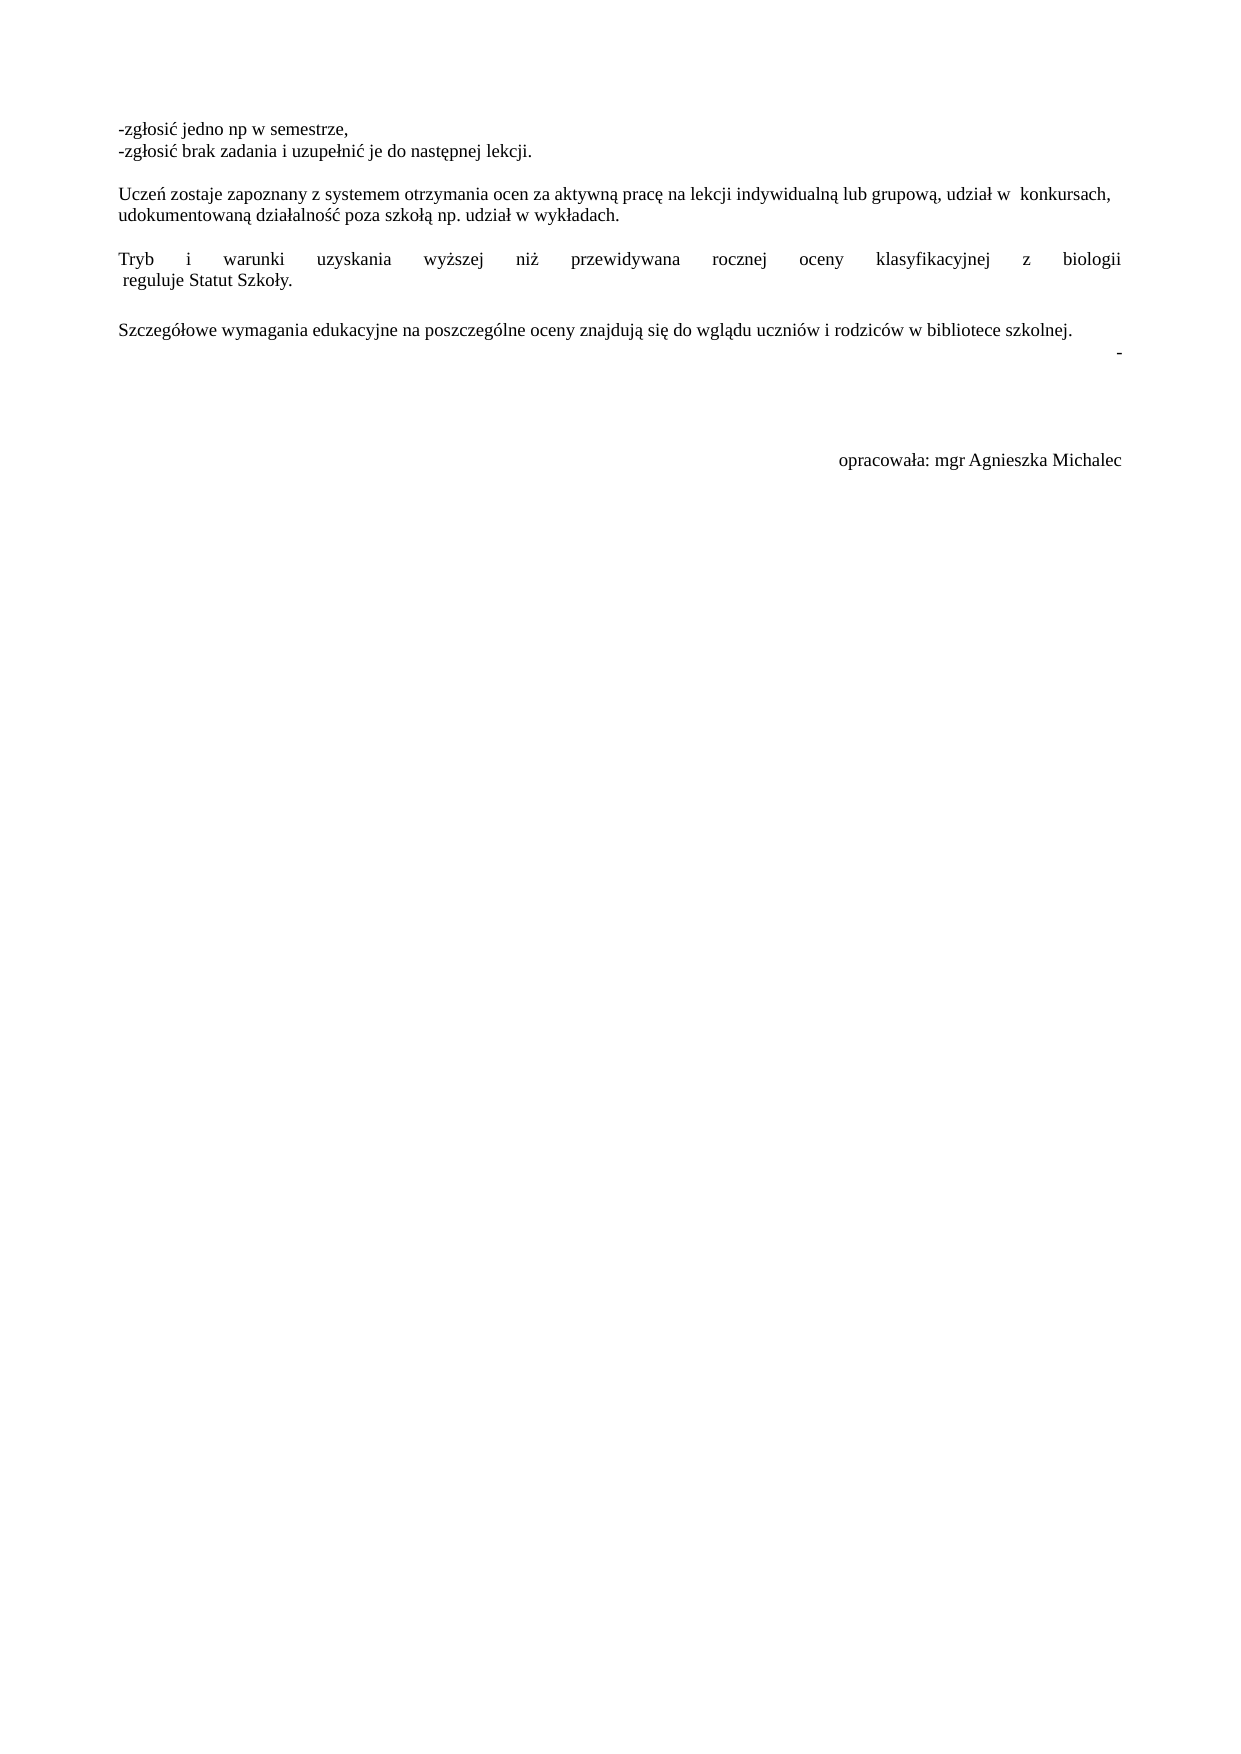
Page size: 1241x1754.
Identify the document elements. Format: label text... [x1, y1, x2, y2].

text Szczegółowe wymagania edukacyjne na poszczególne oceny znajdują się do wglądu uczniów i rodziców w bibliotece szkolnej. [118, 319, 1122, 341]
text Uczeń zostaje zapoznany z systemem otrzymania ocen za aktywną pracę na lekcji indywidualną lub grupową, udział w konkursach, udokumentowaną działalność poza szkołą np. udział w wykładach. [118, 183, 1122, 226]
list zgłosić jedno np w semestrze, [118, 118, 1122, 140]
text opracowała: mgr Agnieszka Michalec [156, 449, 1122, 470]
text Tryb i warunki uzyskania wyższej niż przewidywana rocznej oceny klasyfikacyjnej z biologii reguluje Statut Szkoły. [118, 247, 1122, 291]
list zgłosić brak zadania i uzupełnić je do następnej lekcji. [118, 140, 1122, 161]
